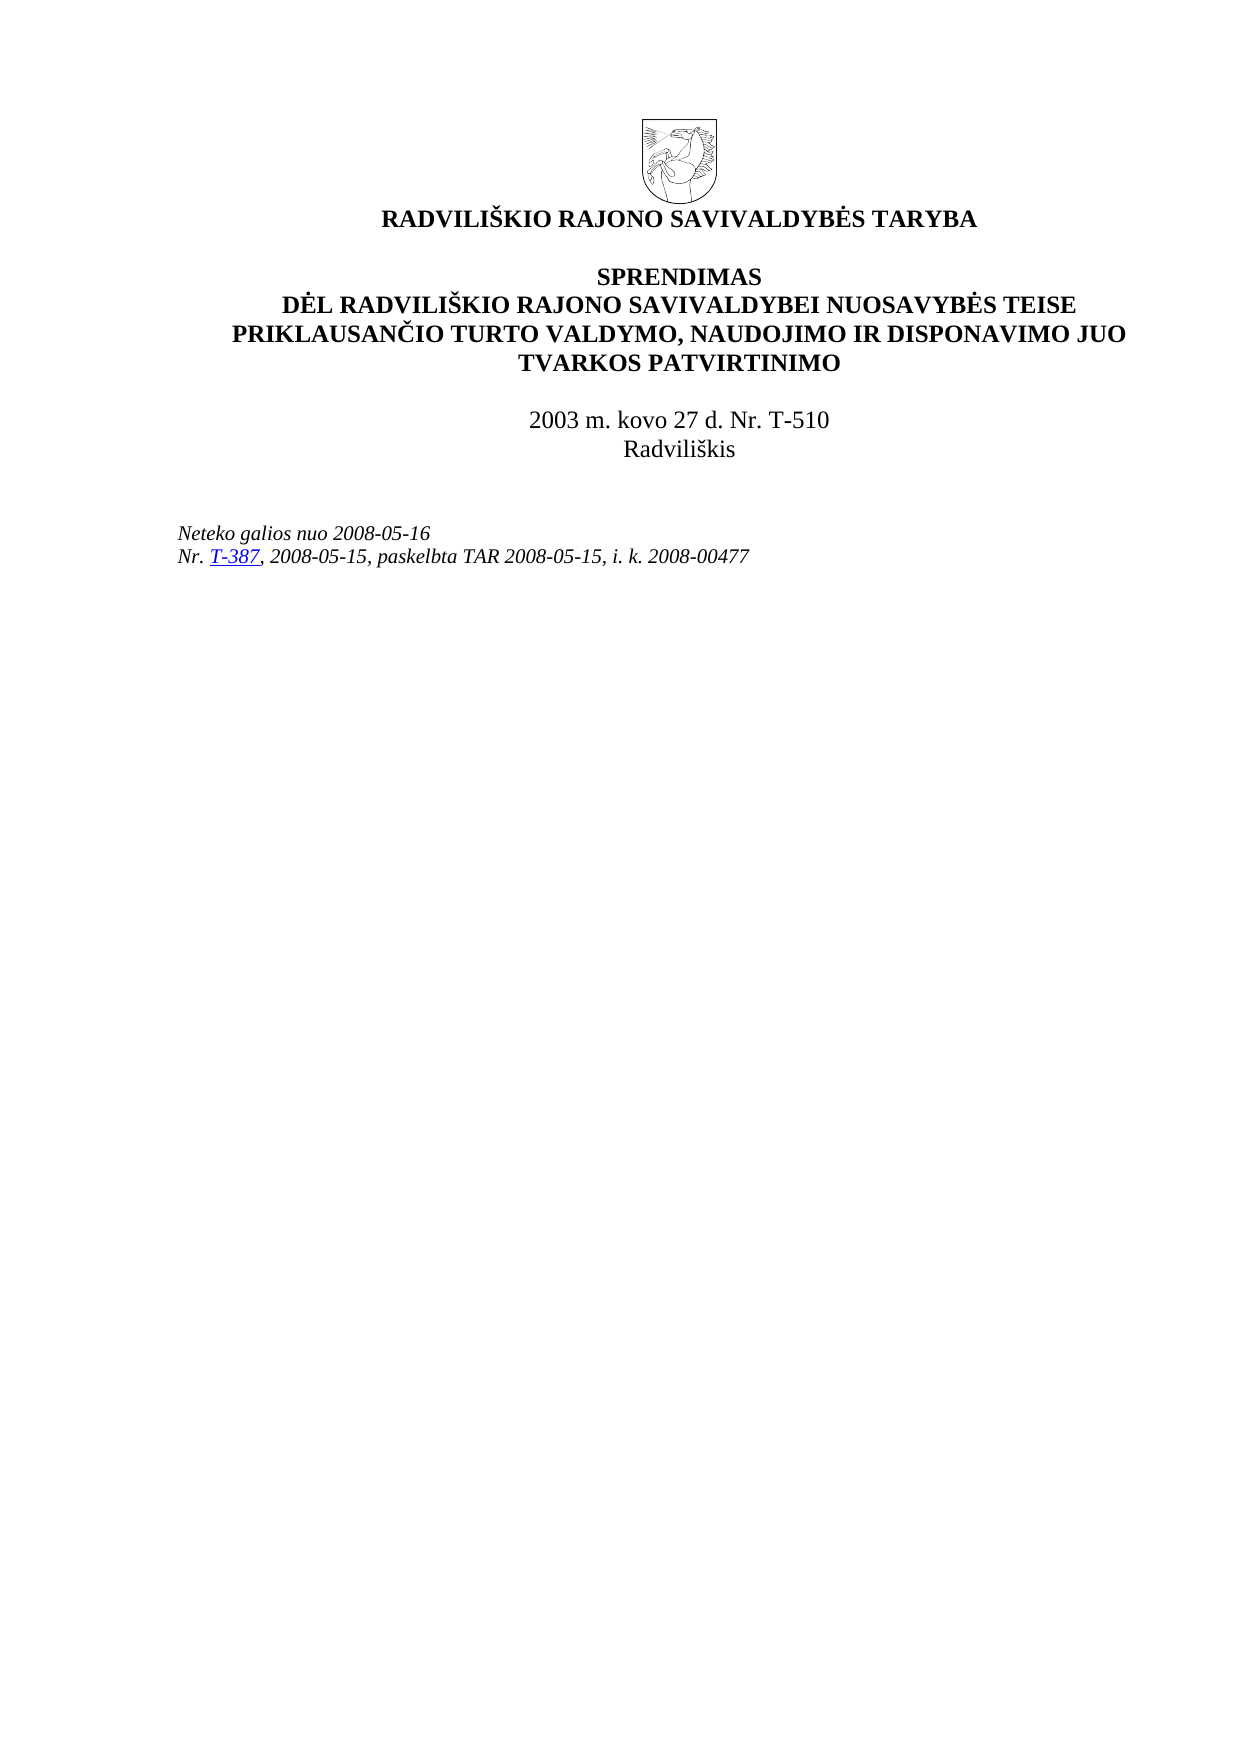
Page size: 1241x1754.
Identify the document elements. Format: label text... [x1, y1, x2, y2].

text Nr. T-387, 2008-05-15, paskelbta TAR 2008-05-15, i. k. 2008-00477 [177, 544, 1181, 568]
text DĖL RADVILIŠKIO RAJONO savivaldybei nuosavybės teisE PRIKLAUSANČIO TURTO VALDYMO, NAUDOJIMO IR DISPONAVIMO JUO tvarkos PATVIRTINIMO [177, 290, 1181, 377]
text 2003 m. kovo 27 d. Nr. T-510 [177, 405, 1181, 434]
text RADVILIŠKIO RAJONO SAVIVALDYBĖS TARYBA [177, 204, 1181, 233]
text Radviliškis [177, 434, 1181, 463]
text SPRENDIMAS [177, 262, 1181, 290]
text Neteko galios nuo 2008-05-16 [177, 520, 1181, 544]
